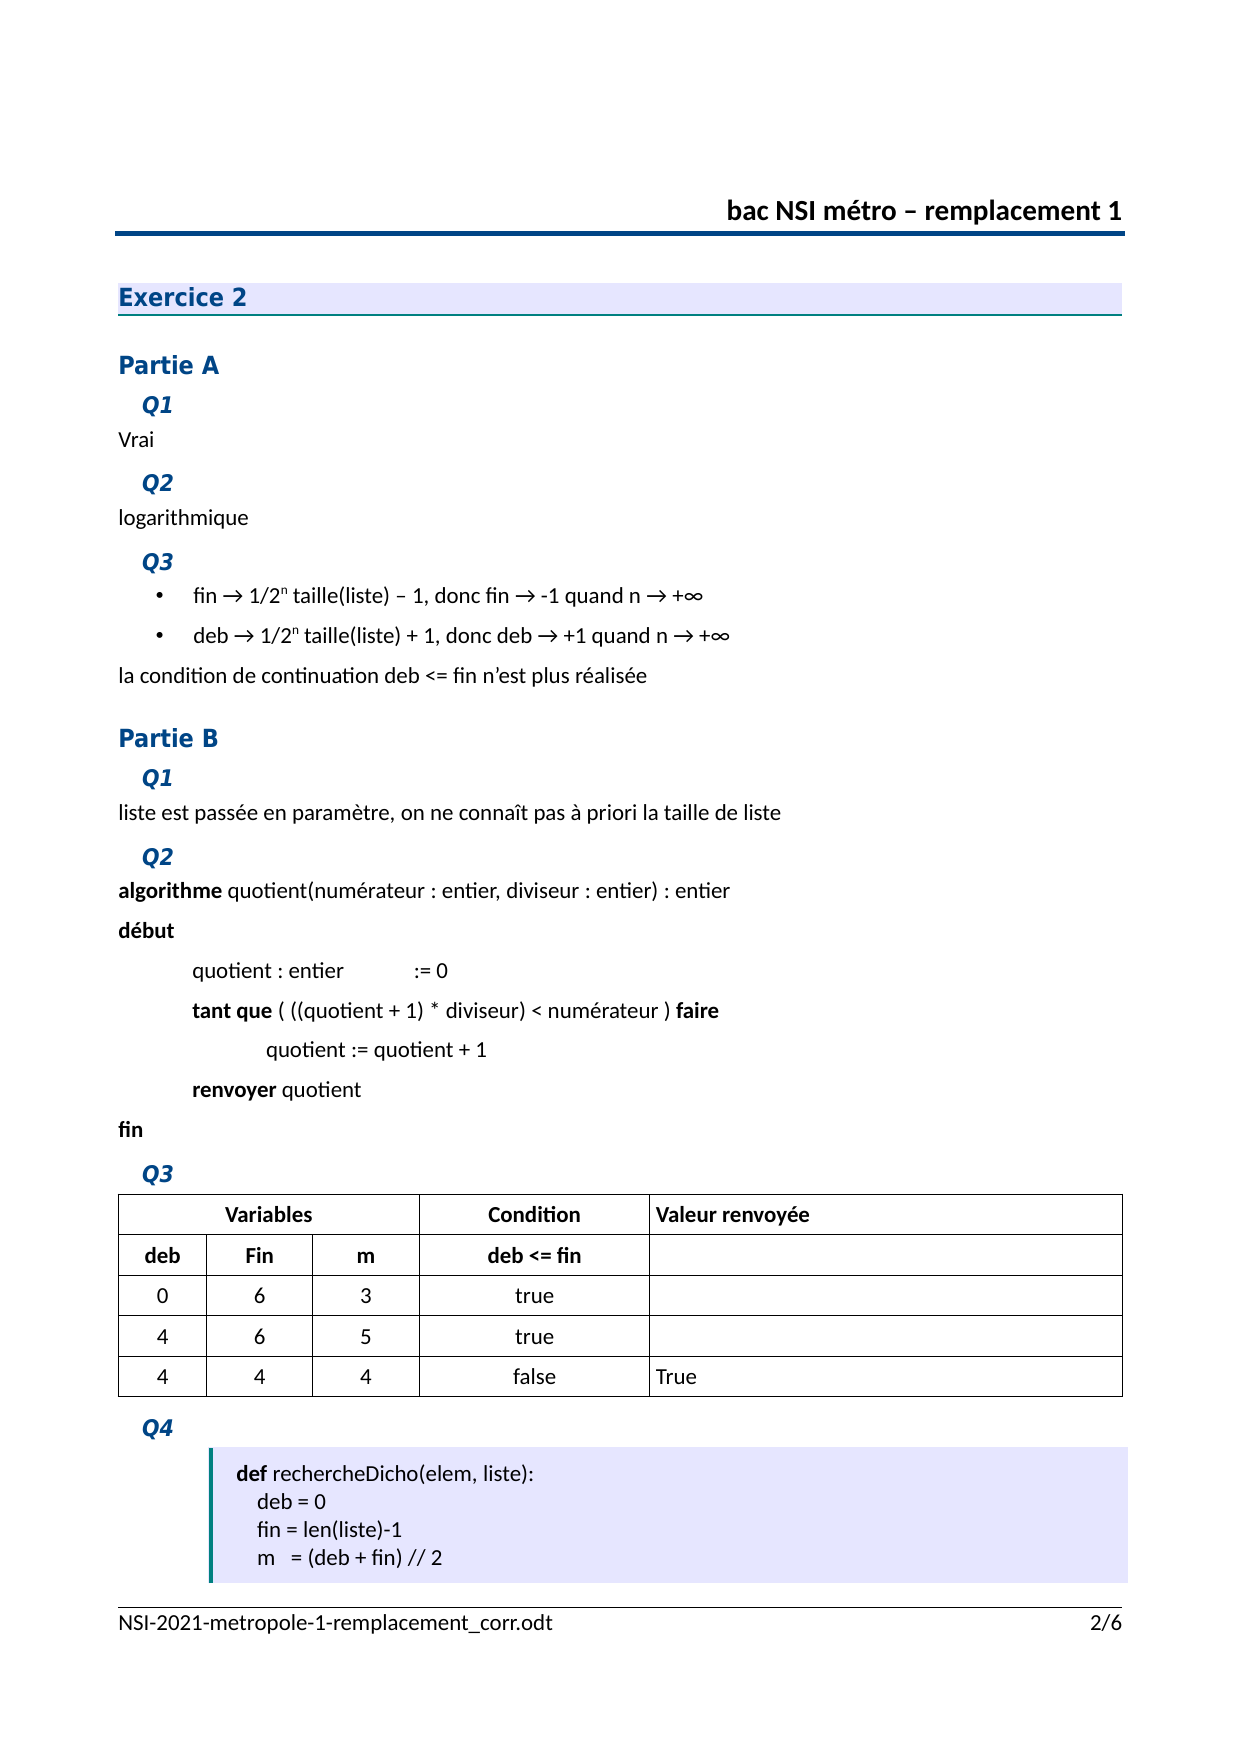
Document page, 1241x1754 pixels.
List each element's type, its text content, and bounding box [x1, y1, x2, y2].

table_cell 4 [119, 1316, 206, 1356]
list fin → 1/2n taille(liste) – 1, donc fin → -1 quand n → +∞ [156, 581, 1122, 609]
table_cell 6 [207, 1276, 312, 1315]
table_cell [650, 1235, 1122, 1274]
text algorithme quotient(numérateur : entier, diviseur : entier) : entier [118, 876, 1122, 904]
subtitle Q3 [142, 1161, 1122, 1188]
subtitle Partie B [118, 724, 1122, 754]
table_cell 4 [207, 1357, 312, 1396]
table_cell True [650, 1357, 1122, 1396]
list deb → 1/2n taille(liste) + 1, donc deb → +1 quand n → +∞ [156, 621, 1122, 649]
table_cell deb <= fin [420, 1235, 649, 1274]
text quotient := quotient + 1 [118, 1036, 1122, 1064]
text m = (deb + fin) // 2 [213, 1543, 1128, 1583]
subtitle Partie A [118, 351, 1122, 380]
table_cell 5 [313, 1316, 419, 1356]
text liste est passée en paramètre, on ne connaît pas à priori la taille de liste [118, 798, 1122, 826]
subtitle Q1 [142, 766, 1122, 792]
subtitle Q3 [142, 549, 1122, 576]
text logarithmique [118, 503, 1122, 531]
text tant que ( ((quotient + 1) * diviseur) < numérateur ) faire [118, 996, 1122, 1024]
subtitle Exercice 2 [118, 283, 1122, 314]
table_cell 4 [119, 1357, 206, 1396]
subtitle Q1 [142, 392, 1122, 419]
table_header Valeur renvoyée [650, 1195, 1122, 1234]
text renvoyer quotient [118, 1075, 1122, 1103]
table_cell Fin [207, 1235, 312, 1274]
table_cell deb [119, 1235, 206, 1274]
table_cell [650, 1276, 1122, 1315]
text fin = len(liste)-1 [213, 1515, 1128, 1543]
table_cell 0 [119, 1276, 206, 1315]
subtitle Q2 [142, 471, 1122, 497]
text fin [118, 1115, 1122, 1143]
text def rechercheDicho(elem, liste): [208, 1447, 1128, 1487]
text Vrai [118, 425, 1122, 453]
table_cell false [420, 1357, 649, 1396]
text la condition de continuation deb <= fin n’est plus réalisée [118, 661, 1122, 689]
table_cell 6 [207, 1316, 312, 1356]
table_cell m [313, 1235, 419, 1274]
table_cell 3 [313, 1276, 419, 1315]
text début [118, 916, 1122, 944]
table_cell true [420, 1316, 649, 1356]
subtitle Q4 [142, 1415, 1122, 1442]
table_header Condition [420, 1195, 649, 1234]
table_cell [650, 1316, 1122, 1356]
table_cell 4 [313, 1357, 419, 1396]
table_cell true [420, 1276, 649, 1315]
table_header Variables [119, 1195, 419, 1234]
text deb = 0 [213, 1487, 1128, 1515]
subtitle Q2 [142, 844, 1122, 871]
text quotient : entier := 0 [118, 956, 1122, 984]
